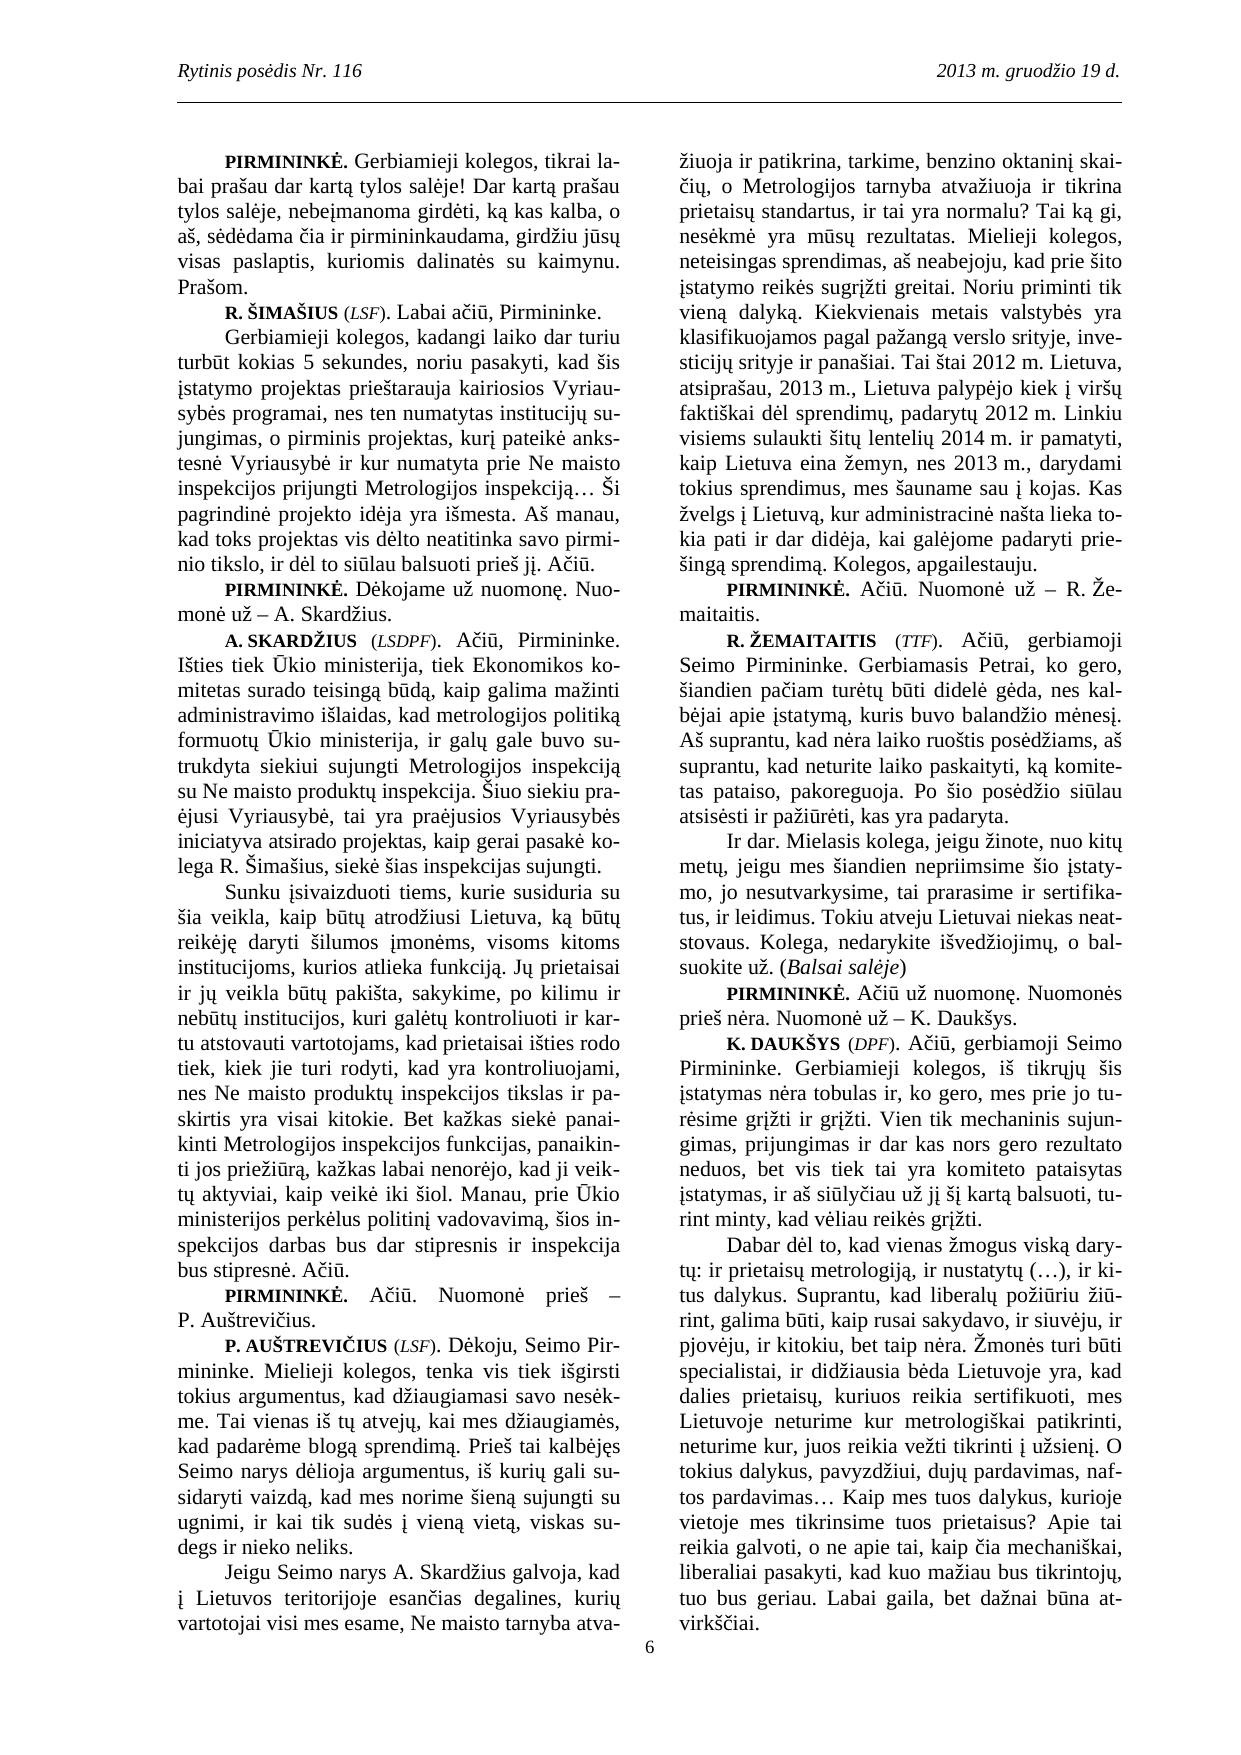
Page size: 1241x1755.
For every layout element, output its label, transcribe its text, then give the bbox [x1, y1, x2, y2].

text PIRMININKĖ. Ačiū. Nuo­mo­nė už – R. Že­mai­tai­tis. [679, 576, 1122, 627]
text R. ŽEMAITAITIS (TTF). Ačiū, ger­bia­mo­ji Sei­mo Pir­mi­nin­ke. Ger­bia­ma­sis Pet­rai, ko ge­ro, šian­dien pa­čiam tu­rė­tų bū­ti di­de­lė gė­da, nes kal­bė­jai apie įsta­ty­mą, ku­ris bu­vo ba­lan­džio mė­ne­sį. Aš su­pran­tu, kad nė­ra lai­ko ruoš­tis po­sė­džiams, aš su­pran­tu, kad ne­tu­ri­te lai­ko pa­skai­ty­ti, ką ko­mi­te­tas pa­tai­so, pa­ko­re­guo­ja. Po šio po­sė­džio siū­lau at­si­sės­ti ir pa­žiū­rė­ti, kas yra pa­da­ry­ta. [679, 627, 1122, 828]
text PIRMININKĖ. Ger­bia­mie­ji ko­le­gos, tik­rai la­bai pra­šau dar kar­tą ty­los sa­lė­je! Dar kar­tą pra­šau ty­los sa­lė­je, ne­be­įma­no­ma gir­dė­ti, ką kas kal­ba, o aš, sė­dė­da­ma čia ir pir­mi­nin­kau­da­ma, gir­džiu jū­sų vi­sas pa­slap­tis, ku­rio­mis da­li­na­tės su kai­my­nu. Pra­šom. [177, 148, 620, 299]
text A. SKARDŽIUS (LSDPF). Ačiū, Pir­mi­nin­ke. Iš­ties tiek Ūkio mi­nis­te­ri­ja, tiek Eko­no­mi­kos ko­mi­te­tas su­ra­do tei­sin­gą bū­dą, kaip ga­li­ma ma­žin­ti ad­mi­nist­ra­vi­mo iš­lai­das, kad met­ro­lo­gi­jos po­li­ti­ką for­muo­tų Ūkio mi­nis­te­ri­ja, ir ga­lų ga­le bu­vo su­tru­k­dy­ta sie­kiui su­jung­ti Met­ro­lo­gi­jos ins­pek­ci­ją su Ne mais­to pro­duk­tų ins­pek­ci­ja. Šiuo sie­kiu pra­ėju­si Vy­riau­sy­bė, tai yra pra­ėju­sios Vy­riau­sy­bės ini­cia­ty­va at­si­ra­do pro­jek­tas, kaip ge­rai pa­sa­kė ko­le­ga R. Ši­ma­šius, sie­kė šias ins­pek­ci­jas su­jung­ti. [177, 627, 620, 879]
text K. DAUKŠYS (DPF). Ačiū, ger­bia­mo­ji Sei­mo Pir­mi­nin­ke. Ger­bia­mie­ji ko­le­gos, iš tik­rų­jų šis įsta­ty­mas nė­ra to­bu­las ir, ko ge­ro, mes prie jo tu­rė­si­me grįž­ti ir grįž­ti. Vien tik me­cha­ni­nis su­jun­gi­mas, pri­jun­gi­mas ir dar kas nors ge­ro re­zul­ta­to ne­duos, bet vis tiek tai yra ko­mi­te­to pa­tai­sy­tas įsta­ty­mas, ir aš siū­ly­čiau už jį šį kar­tą bal­suo­ti, tu­rint min­ty, kad vė­liau rei­kės grįž­ti. [679, 1030, 1122, 1232]
text Ir dar. Mie­la­sis ko­le­ga, jei­gu ži­no­te, nuo ki­tų me­tų, jei­gu mes šian­dien ne­pri­im­si­me šio įsta­ty­mo, jo ne­su­tvar­ky­si­me, tai pra­ra­si­me ir ser­ti­fi­ka­tus, ir lei­di­mus. To­kiu at­ve­ju Lie­tu­vai nie­kas ne­at­sto­vaus. Ko­le­ga, ne­da­ry­ki­te iš­ve­džio­ji­mų, o bal­suo­ki­te už. (Bal­sai sa­lė­je) [679, 828, 1122, 979]
text PIRMININKĖ. Ačiū už nuo­mo­nę. Nuo­mo­nės prieš nė­ra. Nuo­mo­nė už – K. Dauk­šys. [679, 979, 1122, 1030]
text PIRMININKĖ. Ačiū. Nuo­mo­nė prieš – P. Aušt­re­vi­čius. [177, 1282, 620, 1332]
text Sun­ku įsi­vaiz­duo­ti tiems, ku­rie su­si­du­ria su šia veik­la, kaip bū­tų at­ro­džiu­si Lie­tu­va, ką bū­tų rei­kė­ję da­ry­ti ši­lu­mos įmo­nėms, vi­soms ki­toms ins­ti­tu­ci­joms, ku­rios at­lie­ka funk­ci­ją. Jų prie­tai­sai ir jų veik­la bū­tų pa­kiš­ta, sa­ky­ki­me, po ki­li­mu ir ne­bū­tų ins­ti­tu­ci­jos, ku­ri ga­lė­tų kon­tro­liuo­ti ir kar­tu at­sto­vau­ti var­to­to­jams, kad prie­tai­sai iš­ties ro­do tiek, kiek jie tu­ri ro­dy­ti, kad yra kon­tro­liuo­ja­mi, nes Ne mais­to pro­duk­tų ins­pek­ci­jos tiks­las ir pa­skir­tis yra vi­sai ki­to­kie. Bet kaž­kas sie­kė pa­nai­kin­ti Met­ro­lo­gi­jos ins­pek­ci­jos funk­ci­jas, pa­nai­kin­ti jos prie­žiū­rą, kaž­kas la­bai ne­no­rė­jo, kad ji veik­tų ak­ty­viai, kaip vei­kė iki šiol. Ma­nau, prie Ūkio mi­nis­te­ri­jos per­kė­lus po­li­ti­nį va­do­va­vi­mą, šios in­s­pek­ci­jos dar­bas bus dar stip­res­nis ir ins­pek­ci­ja bus stip­res­nė. Ačiū. [177, 879, 620, 1282]
text R. ŠIMAŠIUS (LSF). La­bai ačiū, Pir­mi­nin­ke. [177, 299, 620, 324]
text P. AUŠTREVIČIUS (LSF). Dė­ko­ju, Sei­mo Pir­mi­nin­ke. Mie­lie­ji ko­le­gos, ten­ka vis tiek iš­girs­ti to­kius ar­gu­men­tus, kad džiau­gia­ma­si sa­vo ne­sėk­me. Tai vie­nas iš tų at­ve­jų, kai mes džiau­gia­mės, kad pa­da­rė­me blo­gą spren­di­mą. Prieš tai kal­bė­jęs Sei­mo na­rys dė­lio­ja ar­gu­men­tus, iš ku­rių ga­li su­si­da­ry­ti vaiz­dą, kad mes no­ri­me šie­ną su­jung­ti su ug­ni­mi, ir kai tik su­dės į vie­ną vie­tą, vis­kas su­degs ir nie­ko ne­liks. [177, 1332, 620, 1559]
text žiuo­ja ir pa­tik­ri­na, tar­ki­me, ben­zi­no ok­ta­ni­nį skai­čių, o Met­ro­lo­gi­jos tar­ny­ba at­va­žiuo­ja ir tik­ri­na prie­tai­sų stan­dar­tus, ir tai yra nor­ma­lu? Tai ką gi, ne­sėk­mė yra mū­sų re­zul­ta­tas. Mie­lie­ji ko­le­gos, ne­­tei­sin­gas spren­di­mas, aš ne­abe­jo­ju, kad prie ši­to įsta­ty­mo rei­kės su­grįž­ti grei­tai. No­riu pri­min­ti tik vie­ną da­ly­ką. Kiek­vie­nais me­tais vals­ty­bės yra kla­si­fi­kuo­ja­mos pa­gal pa­žan­gą ver­slo sri­ty­je, in­ve­s­ti­ci­jų sri­ty­je ir pa­na­šiai. Tai štai 2012 m. Lie­tu­va, at­si­pra­šau, 2013 m., Lie­tu­va pa­ly­pė­jo kiek į vir­­šų fak­tiš­kai dėl spren­di­mų, pa­da­ry­tų 2012 m. Lin­kiu vi­siems su­lauk­ti ši­tų len­te­lių 2014 m. ir pa­ma­ty­ti, kaip Lie­tu­va ei­na že­myn, nes 2013 m., da­ry­da­mi to­kius spren­di­mus, mes šau­na­me sau į ko­jas. Kas žvelgs į Lie­tu­vą, kur ad­mi­nist­ra­ci­nė naš­ta lie­ka to­kia pa­ti ir dar di­dė­ja, kai ga­lė­jo­me pa­da­ry­ti prie­šin­gą spren­di­mą. Ko­le­gos, ap­gai­les­tau­ju. [679, 148, 1122, 576]
text PIRMININKĖ. Dė­ko­ja­me už nuo­mo­nę. Nuo­mo­nė už – A. Skar­džius. [177, 576, 620, 627]
text Jei­gu Sei­mo na­rys A. Skar­džius gal­vo­ja, kad į Lie­tu­vos te­ri­to­ri­jo­je esan­čias de­ga­li­nes, ku­rių var­to­to­jai vi­si mes esa­me, Ne mais­to tar­ny­ba at­va­ [177, 1559, 620, 1635]
text Ger­bia­mie­ji ko­le­gos, ka­dan­gi lai­ko dar tu­riu tur­būt ko­kias 5 se­kun­des, no­riu pa­sa­ky­ti, kad šis įsta­ty­mo pro­jek­tas prieš­ta­rau­ja kai­rio­sios Vy­riau­sy­bės pro­gra­mai, nes ten nu­ma­ty­tas ins­ti­tu­ci­jų su­jun­gi­mas, o pir­mi­nis pro­jek­tas, ku­rį pa­tei­kė anks­tes­nė Vy­riau­sy­bė ir kur nu­ma­ty­ta prie Ne mais­to ins­pek­ci­jos pri­jung­ti Met­ro­lo­gi­jos ins­pek­ci­ją… Ši pa­grin­di­nė pro­jek­to idė­ja yra iš­mes­ta. Aš ma­nau, kad toks pro­jek­tas vis dėl­to ne­ati­tin­ka sa­vo pir­mi­nio tiks­lo, ir dėl to siū­lau bal­suo­ti prieš jį. Ačiū. [177, 324, 620, 576]
text Da­bar dėl to, kad vie­nas žmo­gus vis­ką da­ry­tų: ir prie­tai­sų met­ro­lo­gi­ją, ir nu­sta­ty­tų (…), ir ki­tus da­ly­kus. Su­pran­tu, kad li­be­ra­lų po­žiū­riu žiū­rint, ga­li­ma bū­ti, kaip ru­sai sa­ky­da­vo, ir siu­vė­ju, ir pjo­vė­ju, ir ki­to­kiu, bet taip nė­ra. Žmo­nės tu­ri bū­ti spe­cia­lis­tai, ir di­džiau­sia bė­da Lie­tu­vo­je yra, kad da­lies prie­tai­sų, ku­riuos rei­kia ser­ti­fi­kuo­ti, mes Lie­tu­vo­je ne­tu­ri­me kur met­ro­lo­giš­kai pa­tik­rin­ti, ne­tu­ri­me kur, juos rei­kia vež­ti tik­rin­ti į už­sie­nį. O to­kius da­ly­kus, pa­vyz­džiui, du­jų par­da­vi­mas, naf­tos par­da­vi­mas… Kaip mes tuos da­ly­kus, ku­rio­je vie­to­je mes tik­rin­si­me tuos prie­tai­sus? Apie tai rei­kia gal­vo­ti, o ne apie tai, kaip čia me­cha­niš­kai, li­be­ra­liai pa­sa­ky­ti, kad kuo ma­žiau bus tik­rin­to­jų, tuo bus ge­riau. La­bai gai­la, bet daž­nai bū­na at­virkš­čiai. [679, 1232, 1122, 1635]
